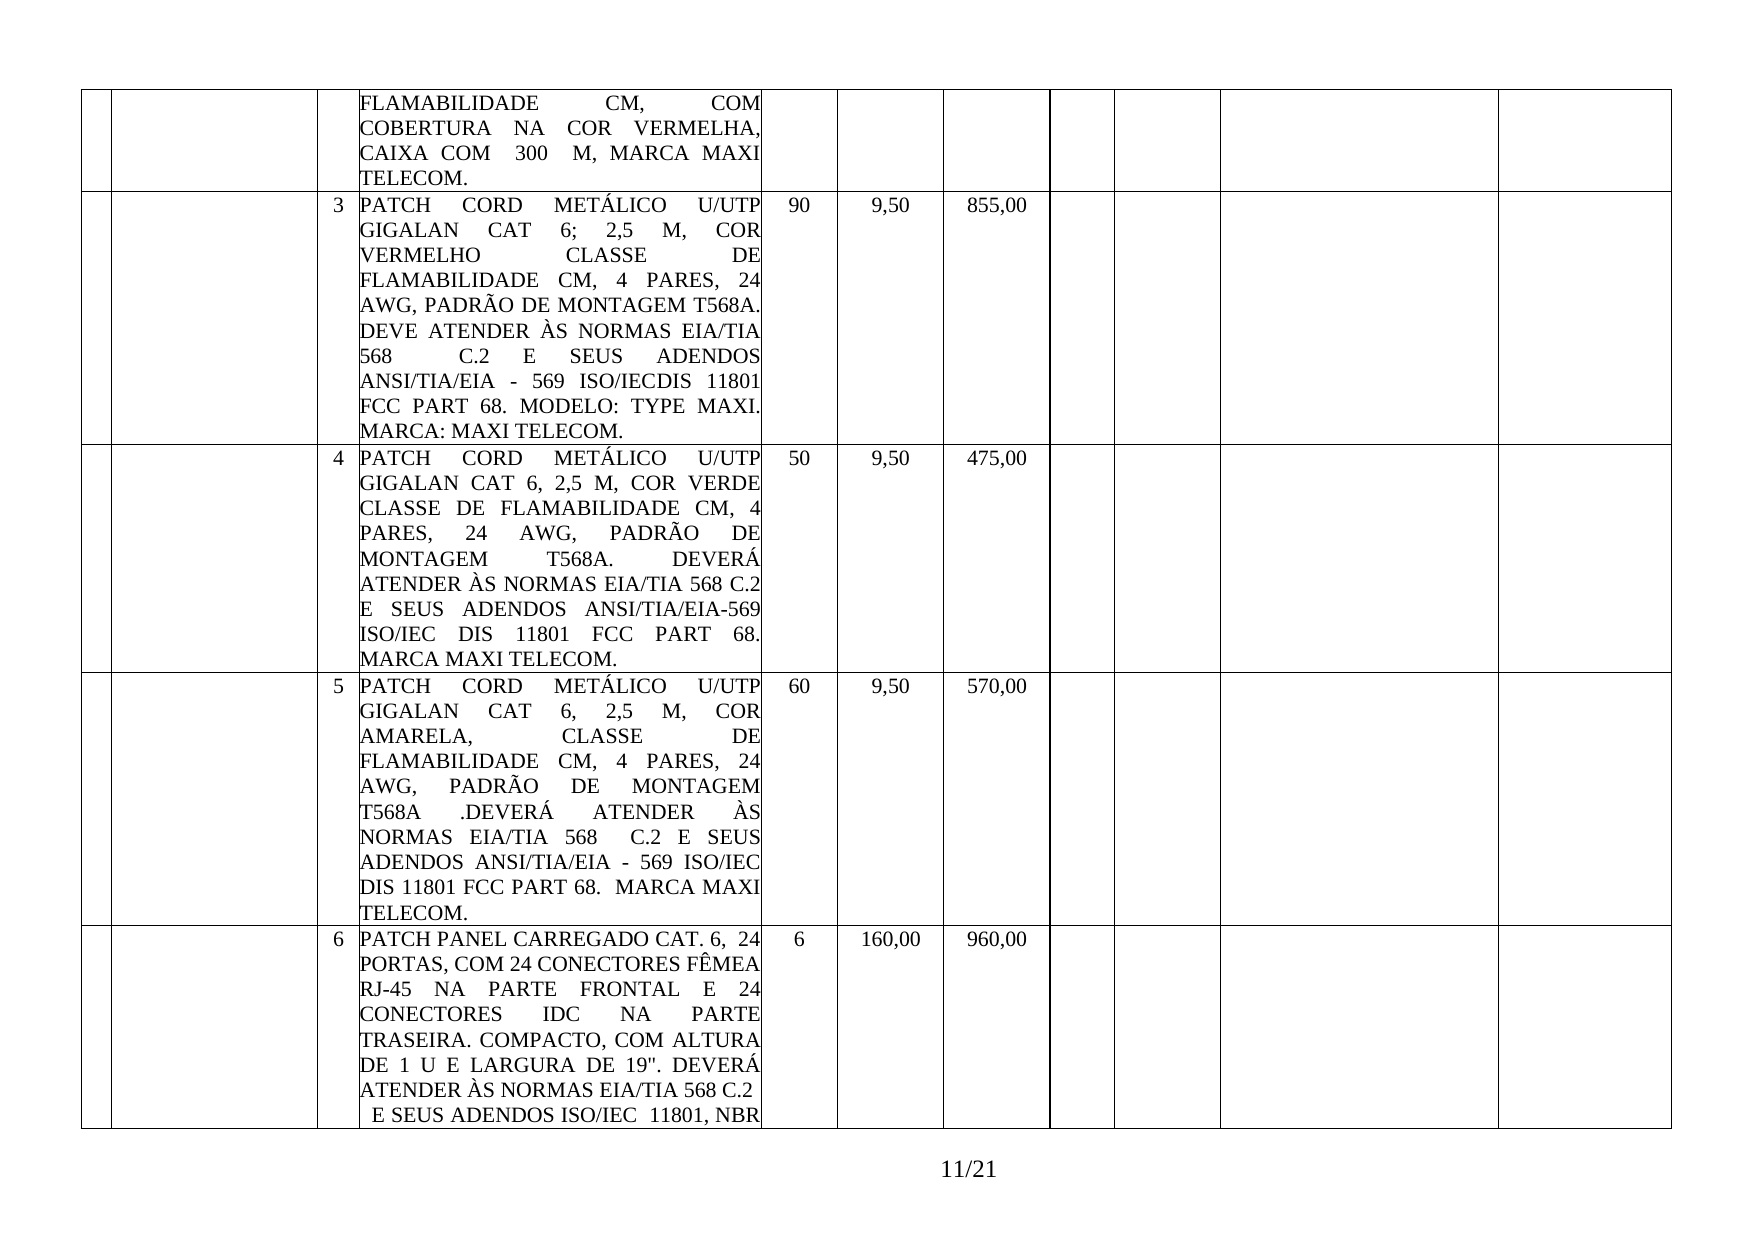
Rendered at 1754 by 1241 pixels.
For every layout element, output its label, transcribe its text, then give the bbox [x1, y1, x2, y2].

table_cell 570,00 [944, 673, 1049, 925]
table_cell [1115, 926, 1220, 1127]
table_cell 475,00 [944, 445, 1049, 672]
table_cell [1115, 445, 1220, 672]
table_cell [1499, 445, 1671, 672]
table_cell 4 [318, 445, 359, 672]
table_cell [1051, 90, 1114, 191]
table_cell [1499, 926, 1671, 1127]
table_cell 960,00 [944, 926, 1049, 1127]
table_cell PATCH PANEL CARREGADO CAT. 6, 24 PORTAS, COM 24 CONECTORES FÊMEA RJ-45 NA PARTE FRONTAL E 24 CONECTORES IDC NA PARTE TRASEIRA. COMPACTO, COM ALTURA DE 1 U E LARGURA DE 19". DEVERÁ ATENDER ÀS NORMAS EIA/TIA 568 C.2 E SEUS ADENDOS ISO/IEC 11801, NBR [360, 926, 761, 1127]
table_cell [1499, 90, 1671, 191]
table_cell PATCH CORD METÁLICO U/UTP GIGALAN CAT 6, 2,5 M, COR VERDE CLASSE DE FLAMABILIDADE CM, 4 PARES, 24 AWG, PADRÃO DE MONTAGEM T568A. DEVERÁ ATENDER ÀS NORMAS EIA/TIA 568 C.2 E SEUS ADENDOS ANSI/TIA/EIA-569 ISO/IEC DIS 11801 FCC PART 68. MARCA MAXI TELECOM. [360, 445, 761, 672]
table_cell [1115, 90, 1220, 191]
table_cell 160,00 [838, 926, 943, 1127]
table_cell [1051, 192, 1114, 444]
table_cell [82, 445, 111, 672]
table_cell [762, 90, 837, 191]
table_cell 9,50 [838, 445, 943, 672]
table_cell 5 [318, 673, 359, 925]
table_cell [318, 90, 359, 191]
table_cell 6 [318, 926, 359, 1127]
table_cell 90 [762, 192, 837, 444]
table_cell [1115, 192, 1220, 444]
table_cell [1221, 673, 1498, 925]
table_cell [82, 192, 111, 444]
table_cell [1221, 192, 1498, 444]
table_cell [112, 926, 317, 1127]
table_cell [1051, 445, 1114, 672]
table_cell [1051, 926, 1114, 1127]
table_cell [1221, 445, 1498, 672]
table_cell 50 [762, 445, 837, 672]
table_cell [82, 90, 111, 191]
table_cell [1221, 90, 1498, 191]
table_cell PATCH CORD METÁLICO U/UTP GIGALAN CAT 6, 2,5 M, COR AMARELA, CLASSE DE FLAMABILIDADE CM, 4 PARES, 24 AWG, PADRÃO DE MONTAGEM T568A .DEVERÁ ATENDER ÀS NORMAS EIA/TIA 568 C.2 E SEUS ADENDOS ANSI/TIA/EIA - 569 ISO/IEC DIS 11801 FCC PART 68. MARCA MAXI TELECOM. [360, 673, 761, 925]
table_cell 60 [762, 673, 837, 925]
table_cell [1499, 673, 1671, 925]
table_cell [112, 90, 317, 191]
table_cell [1499, 192, 1671, 444]
table_cell 6 [762, 926, 837, 1127]
table_cell [1051, 673, 1114, 925]
table_cell [112, 673, 317, 925]
table_cell [1115, 673, 1220, 925]
table_cell 855,00 [944, 192, 1049, 444]
table_cell 9,50 [838, 673, 943, 925]
table_cell [112, 192, 317, 444]
table_cell [838, 90, 943, 191]
table_cell [944, 90, 1049, 191]
table_cell [112, 445, 317, 672]
table_cell [1221, 926, 1498, 1127]
table_cell FLAMABILIDADE CM, COM COBERTURA NA COR VERMELHA, CAIXA COM 300 M, MARCA MAXI TELECOM. [360, 90, 761, 191]
table_cell [82, 926, 111, 1127]
table_cell [82, 673, 111, 925]
table_cell 3 [318, 192, 359, 444]
table_cell 9,50 [838, 192, 943, 444]
table_cell PATCH CORD METÁLICO U/UTP GIGALAN CAT 6; 2,5 M, COR VERMELHO CLASSE DE FLAMABILIDADE CM, 4 PARES, 24 AWG, PADRÃO DE MONTAGEM T568A. DEVE ATENDER ÀS NORMAS EIA/TIA 568 C.2 E SEUS ADENDOS ANSI/TIA/EIA - 569 ISO/IECDIS 11801 FCC PART 68. MODELO: TYPE MAXI. MARCA: MAXI TELECOM. [360, 192, 761, 444]
